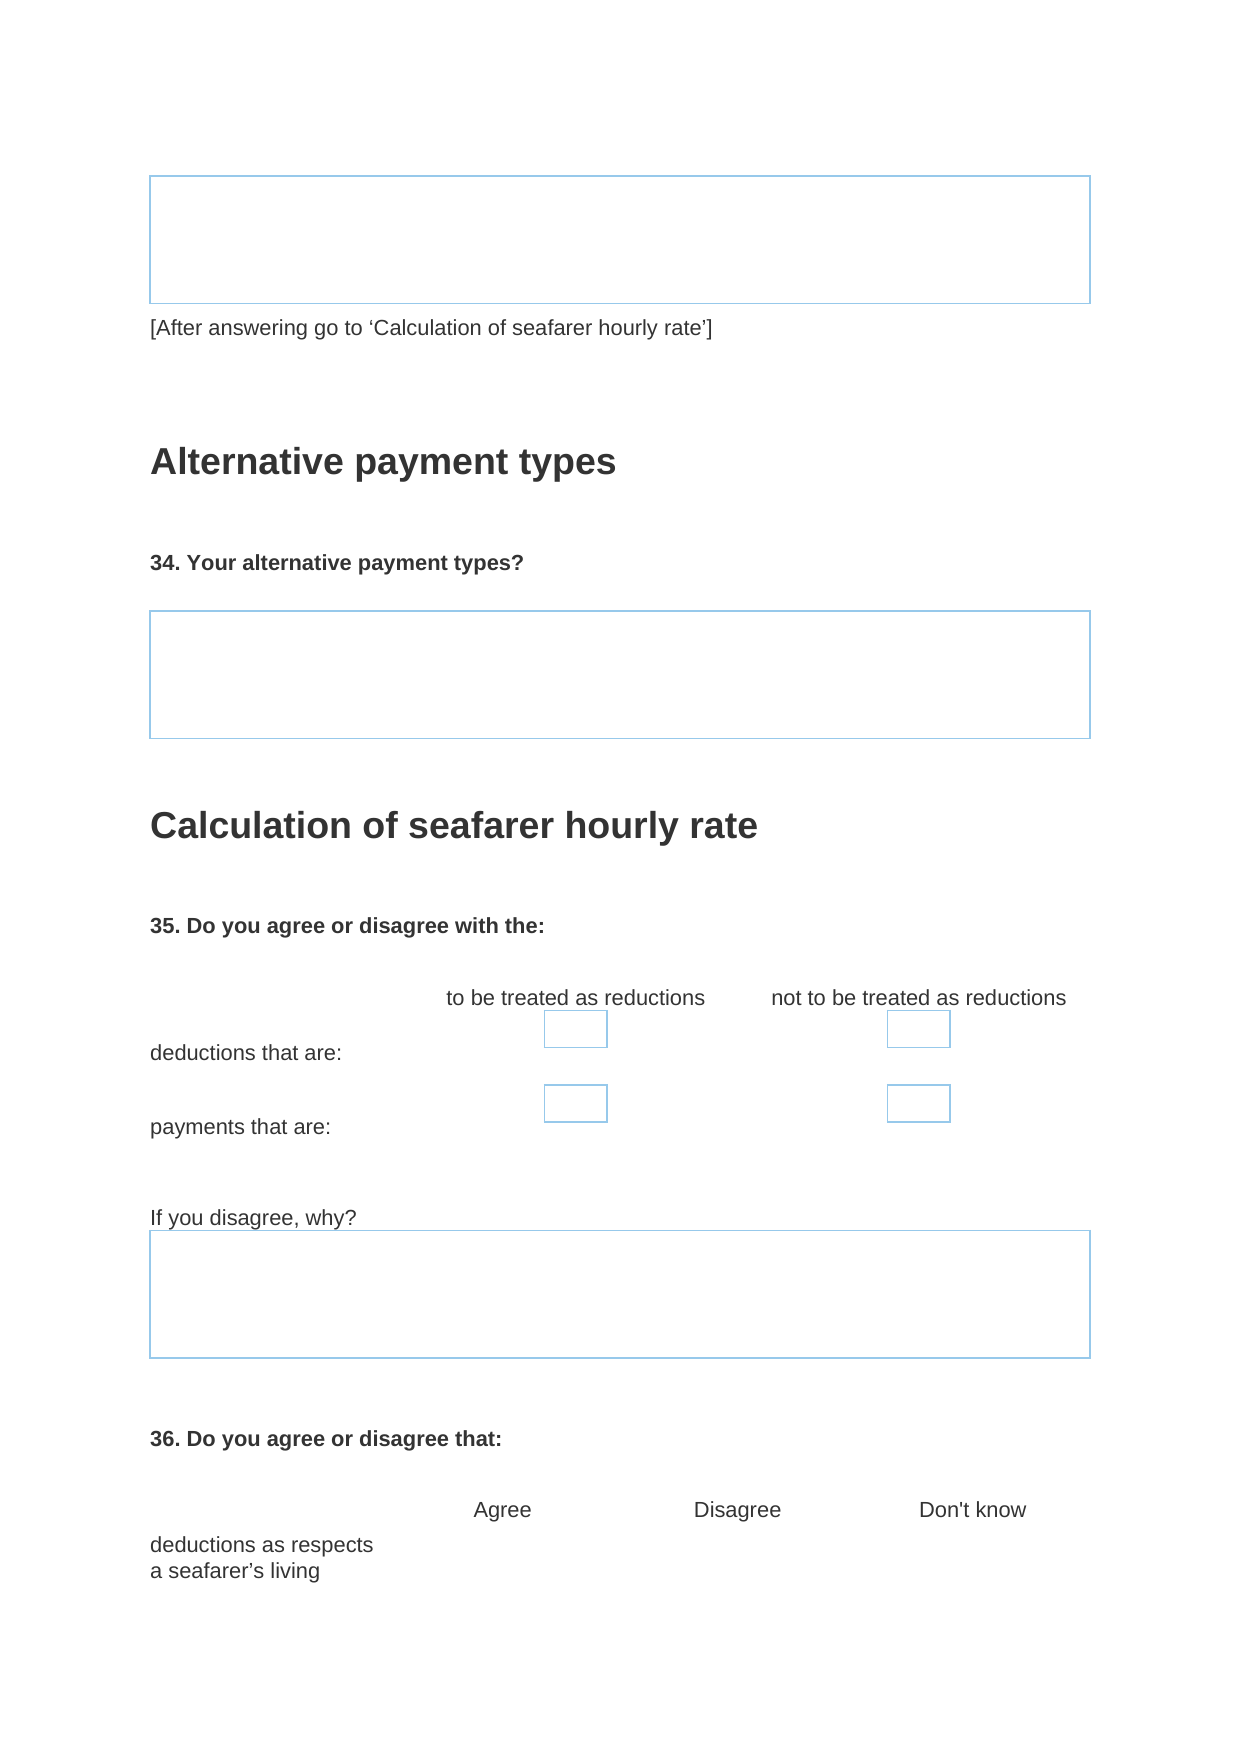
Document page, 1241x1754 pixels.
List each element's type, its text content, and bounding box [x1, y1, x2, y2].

text [After answering go to ‘Calculation of seafarer hourly rate’] [150, 314, 1090, 340]
text Calculation of seafarer hourly rate [150, 803, 1090, 846]
table_cell [855, 1522, 1090, 1590]
table_header not to be treated as reductions [747, 974, 1090, 1009]
text If you disagree, why? [150, 1204, 1090, 1229]
table_header Agree [385, 1486, 620, 1522]
table_header [888, 1086, 949, 1121]
subtitle 36. Do you agree or disagree that: [150, 1425, 1090, 1451]
table_cell payments that are: [150, 1084, 404, 1158]
table_header [545, 1011, 606, 1047]
table_cell [385, 1522, 620, 1590]
table_header Disagree [620, 1486, 855, 1522]
subtitle 35. Do you agree or disagree with the: [150, 913, 1090, 938]
subtitle 34. Your alternative payment types? [150, 549, 1090, 574]
table_cell deductions that are: [150, 1010, 404, 1084]
table_header [151, 177, 1089, 303]
table_header [150, 974, 404, 1009]
table_cell [747, 1010, 1090, 1084]
table_cell deductions as respects a seafarer’s living [150, 1522, 385, 1590]
table_cell [404, 1010, 747, 1084]
table_header [150, 1486, 385, 1522]
table_cell [620, 1522, 855, 1590]
table_cell [404, 1084, 747, 1158]
table_header [888, 1011, 949, 1047]
table_header to be treated as reductions [404, 974, 747, 1009]
table_cell [747, 1084, 1090, 1158]
table_header [151, 1231, 1089, 1357]
table_header Don't know [855, 1486, 1090, 1522]
table_header [545, 1086, 606, 1121]
text Alternative payment types [150, 439, 1090, 482]
table_header [151, 612, 1089, 738]
